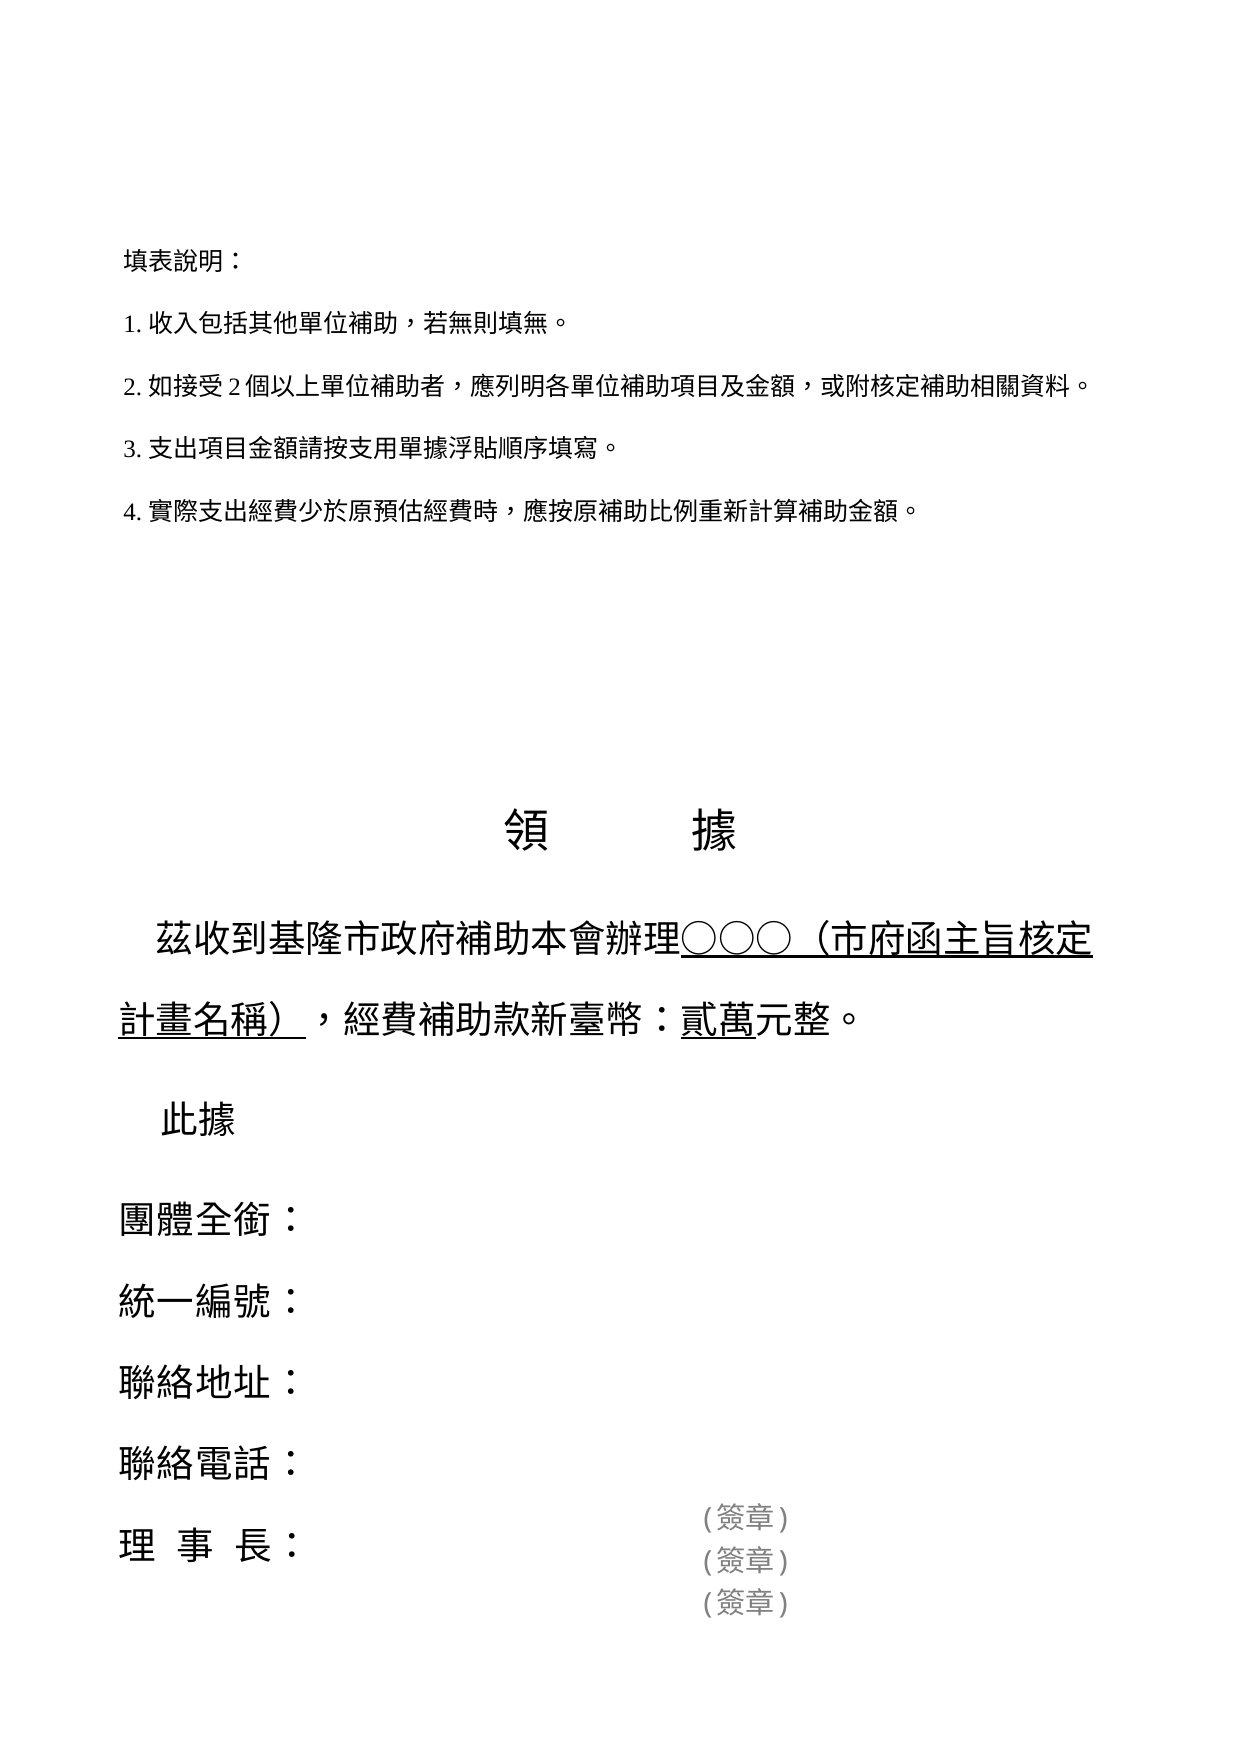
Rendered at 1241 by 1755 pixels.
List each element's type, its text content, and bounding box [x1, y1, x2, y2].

text 4. 實際支出經費少於原預估經費時，應按原補助比例重新計算補助金額。 [123, 468, 1117, 530]
text 3. 支出項目金額請按支用單據浮貼順序填寫。 [123, 405, 1117, 468]
text 1. 收入包括其他單位補助，若無則填無。 [123, 280, 1117, 343]
text (簽章) [699, 1579, 850, 1622]
text 填表說明： [123, 218, 1117, 280]
text 聯絡地址： [118, 1353, 1122, 1407]
text 此據 [118, 1090, 1122, 1144]
text (簽章) [699, 1537, 850, 1579]
text 2. 如接受2個以上單位補助者，應列明各單位補助項目及金額，或附核定補助相關資料。 [123, 343, 1117, 405]
text 聯絡電話： [118, 1434, 1122, 1723]
text 理 事 長： [118, 1516, 684, 1570]
text 統一編號： [118, 1271, 1122, 1326]
text 領 據 [118, 795, 1122, 861]
text 茲收到基隆市政府補助本會辦理○○○（市府函主旨核定計畫名稱），經費補助款新臺幣：貳萬元整。 [118, 908, 1122, 1044]
text 團體全銜： [118, 1190, 1122, 1244]
text [865, 1516, 1122, 1570]
text (簽章) [699, 1495, 850, 1537]
